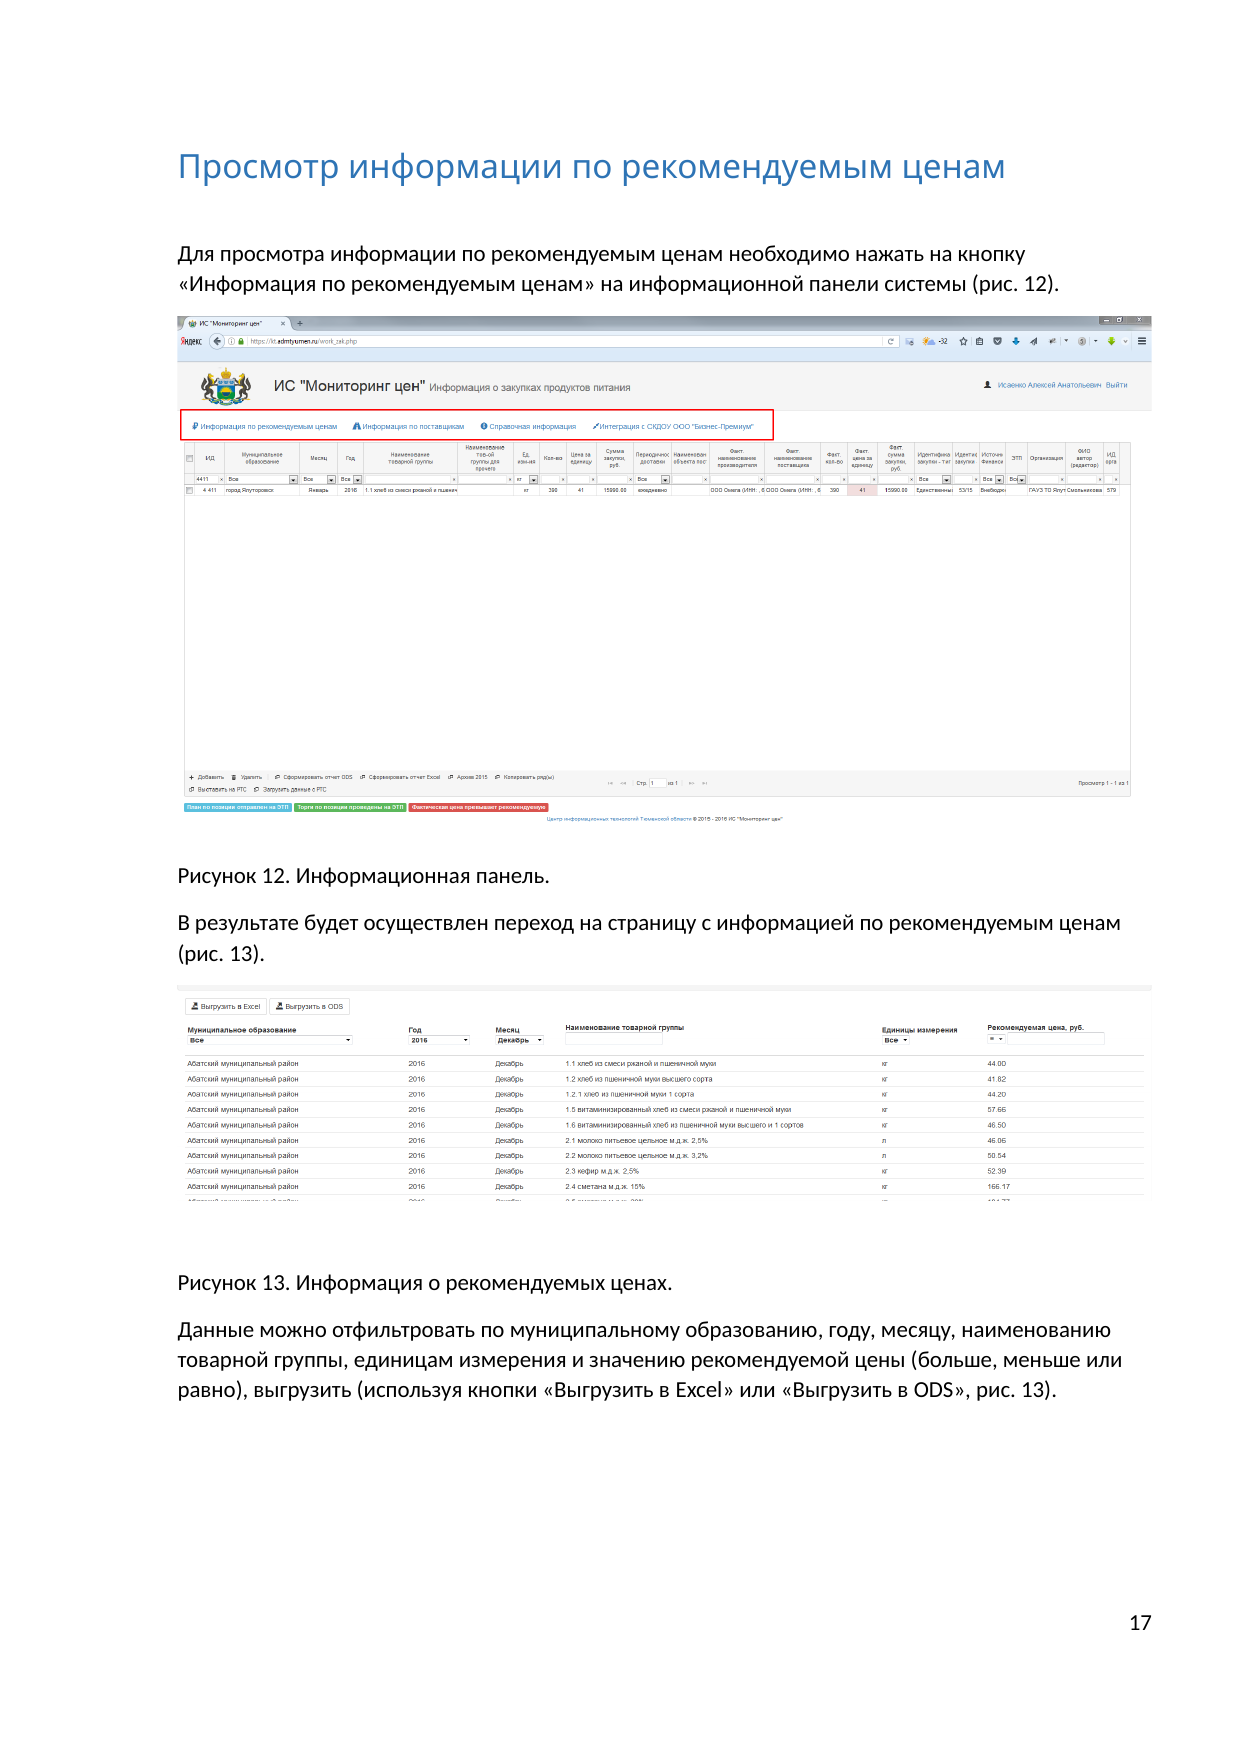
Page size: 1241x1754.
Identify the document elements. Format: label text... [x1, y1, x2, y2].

text Для просмотра информации по рекомендуемым ценам необходимо нажать на кнопку «Информация по рекомендуемым ценам» на информационной панели системы (рис. 12). [177, 239, 1152, 297]
text Рисунок 12. Информационная панель. [177, 841, 1152, 890]
text Рисунок 13. Информация о рекомендуемых ценах. [177, 1268, 1152, 1296]
subtitle Просмотр информации по рекомендуемым ценам [177, 143, 1152, 188]
text Данные можно отфильтровать по муниципальному образованию, году, месяцу, наименованию товарной группы, единицам измерения и значению рекомендуемой цены (больше, меньше или равно), выгрузить (используя кнопки «Выгрузить в Excel» или «Выгрузить в ODS», рис. 13). [177, 1315, 1152, 1403]
picture [177, 985, 1152, 1201]
picture [177, 316, 1152, 841]
text В результате будет осуществлен переход на страницу с информацией по рекомендуемым ценам (рис. 13). [177, 908, 1152, 967]
